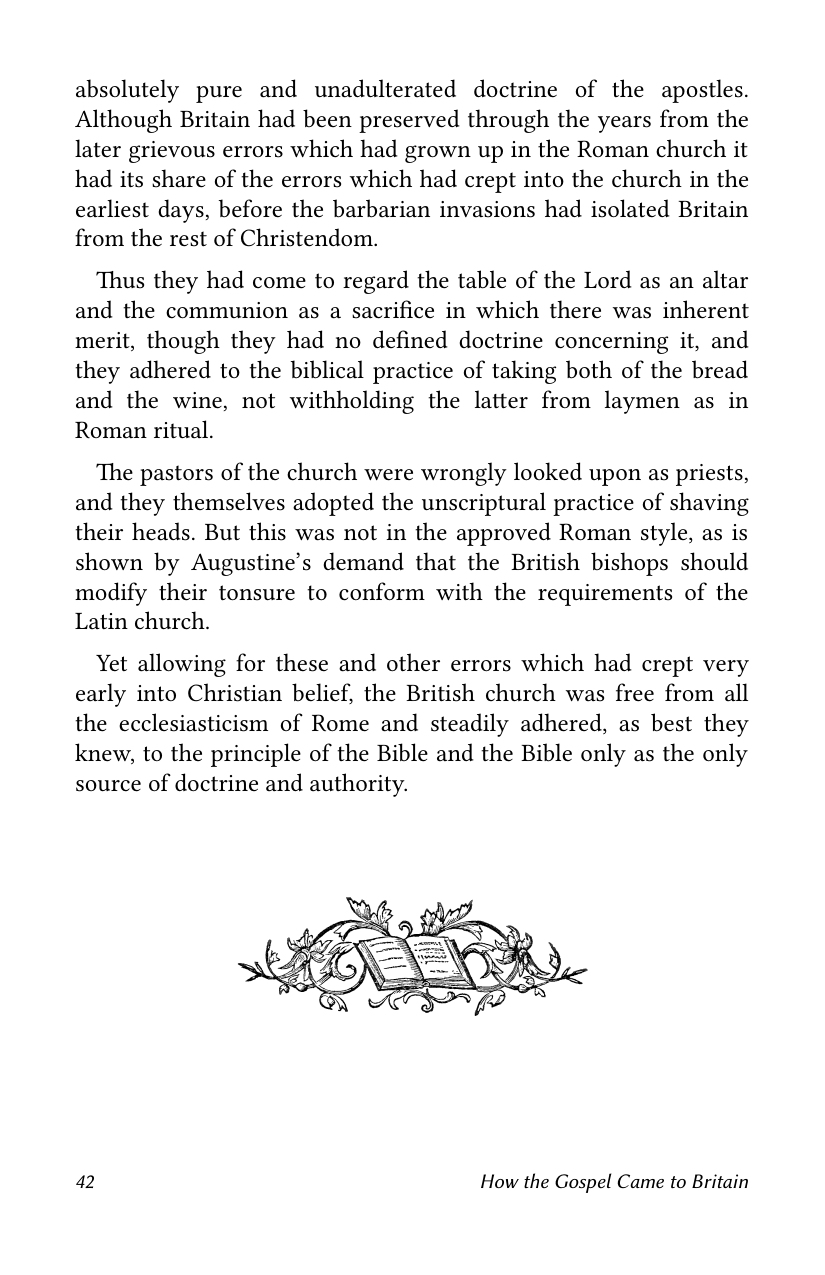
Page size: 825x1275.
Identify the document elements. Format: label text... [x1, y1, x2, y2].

text Thus they had come to regard the table of the Lord as an altar and the communion as a sacrifice in which there was inherent merit, though they had no defined doctrine concerning it, and they adhered to the biblical practice of taking both of the bread and the wine, not withholding the latter from laymen as in Roman ritual. [75, 266, 750, 444]
picture [237, 897, 588, 1016]
text The pastors of the church were wrongly looked upon as priests, and they themselves adopted the unscriptural practice of shaving their heads. But this was not in the approved Roman style, as is shown by Augustine’s demand that the British bishops should modify their tonsure to conform with the requirements of the Latin church. [75, 458, 750, 636]
text absolutely pure and unadulterated doctrine of the apostles. Although Britain had been preserved through the years from the later grievous errors which had grown up in the Roman church it had its share of the errors which had crept into the church in the earliest days, before the barbarian invasions had isolated Britain from the rest of Christendom. [75, 75, 750, 253]
text Yet allowing for these and other errors which had crept very early into Christian belief, the British church was free from all the ecclesiasticism of Rome and steadily adhered, as best they knew, to the principle of the Bible and the Bible only as the only source of doctrine and authority. [75, 649, 750, 797]
